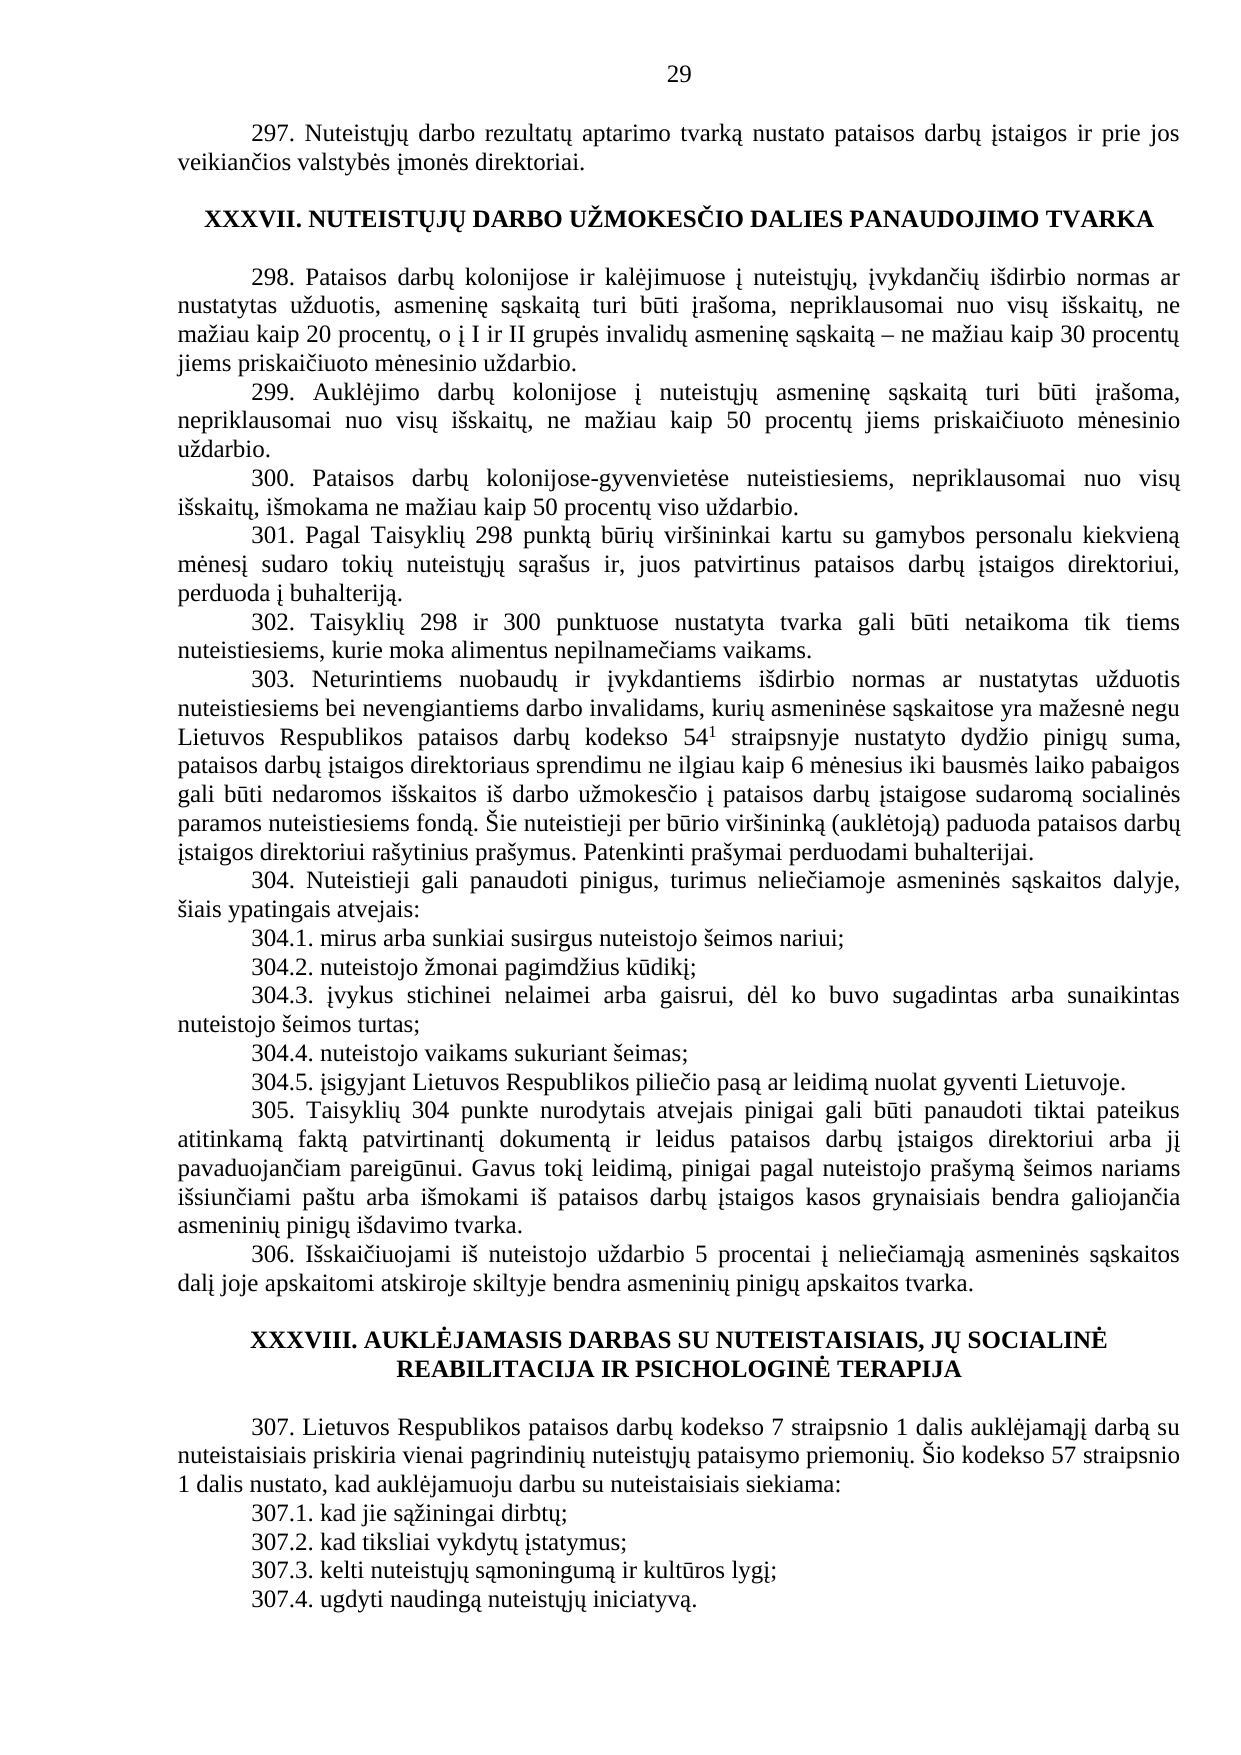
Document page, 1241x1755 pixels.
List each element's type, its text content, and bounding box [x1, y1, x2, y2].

text 304.4. nuteistojo vaikams sukuriant šeimas; [177, 1038, 1181, 1067]
text 304. Nuteistieji gali panaudoti pinigus, turimus neliečiamoje asmeninės sąskaitos dalyje, šiais ypatingais atvejais: [177, 866, 1181, 923]
text 299. Auklėjimo darbų kolonijose į nuteistųjų asmeninę sąskaitą turi būti įrašoma, nepriklausomai nuo visų išskaitų, ne mažiau kaip 50 procentų jiems priskaičiuoto mėnesinio uždarbio. [177, 377, 1181, 463]
text 306. Išskaičiuojami iš nuteistojo uždarbio 5 procentai į neliečiamąją asmeninės sąskaitos dalį joje apskaitomi atskiroje skiltyje bendra asmeninių pinigų apskaitos tvarka. [177, 1239, 1181, 1297]
text 307. Lietuvos Respublikos pataisos darbų kodekso 7 straipsnio 1 dalis auklėjamąjį darbą su nuteistaisiais priskiria vienai pagrindinių nuteistųjų pataisymo priemonių. Šio kodekso 57 straipsnio 1 dalis nustato, kad auklėjamuoju darbu su nuteistaisiais siekiama: [177, 1412, 1181, 1498]
text 304.2. nuteistojo žmonai pagimdžius kūdikį; [177, 952, 1181, 981]
text 297. Nuteistųjų darbo rezultatų aptarimo tvarką nustato pataisos darbų įstaigos ir prie jos veikiančios valstybės įmonės direktoriai. [177, 118, 1181, 176]
text 304.3. įvykus stichinei nelaimei arba gaisrui, dėl ko buvo sugadintas arba sunaikintas nuteistojo šeimos turtas; [177, 981, 1181, 1038]
text 305. Taisyklių 304 punkte nurodytais atvejais pinigai gali būti panaudoti tiktai pateikus atitinkamą faktą patvirtinantį dokumentą ir leidus pataisos darbų įstaigos direktoriui arba jį pavaduojančiam pareigūnui. Gavus tokį leidimą, pinigai pagal nuteistojo prašymą šeimos nariams išsiunčiami paštu arba išmokami iš pataisos darbų įstaigos kasos grynaisiais bendra galiojančia asmeninių pinigų išdavimo tvarka. [177, 1096, 1181, 1239]
text 304.5. įsigyjant Lietuvos Respublikos piliečio pasą ar leidimą nuolat gyventi Lietuvoje. [177, 1067, 1181, 1096]
text XXXVIII. AUKLĖJAMASIS DARBAS SU NUTEISTAISIAIS, JŲ SOCIALINĖ REABILITACIJA IR PSICHOLOGINĖ TERAPIJA [177, 1326, 1181, 1383]
text 307.2. kad tiksliai vykdytų įstatymus; [177, 1527, 1181, 1556]
text 304.1. mirus arba sunkiai susirgus nuteistojo šeimos nariui; [177, 923, 1181, 952]
text XXXVII. NUTEISTŲJŲ DARBO UŽMOKESČIO DALIES PANAUDOJIMO TVARKA [177, 204, 1181, 233]
text 300. Pataisos darbų kolonijose-gyvenvietėse nuteistiesiems, nepriklausomai nuo visų išskaitų, išmokama ne mažiau kaip 50 procentų viso uždarbio. [177, 463, 1181, 521]
text 307.4. ugdyti naudingą nuteistųjų iniciatyvą. [177, 1584, 1181, 1613]
text 307.3. kelti nuteistųjų sąmoningumą ir kultūros lygį; [177, 1556, 1181, 1584]
text 303. Neturintiems nuobaudų ir įvykdantiems išdirbio normas ar nustatytas užduotis nuteistiesiems bei nevengiantiems darbo invalidams, kurių asmeninėse sąskaitose yra mažesnė negu Lietuvos Respublikos pataisos darbų kodekso 541 straipsnyje nustatyto dydžio pinigų suma, pataisos darbų įstaigos direktoriaus sprendimu ne ilgiau kaip 6 mėnesius iki bausmės laiko pabaigos gali būti nedaromos išskaitos iš darbo užmokesčio į pataisos darbų įstaigose sudaromą socialinės paramos nuteistiesiems fondą. Šie nuteistieji per būrio viršininką (auklėtoją) paduoda pataisos darbų įstaigos direktoriui rašytinius prašymus. Patenkinti prašymai perduodami buhalterijai. [177, 664, 1181, 866]
text 301. Pagal Taisyklių 298 punktą būrių viršininkai kartu su gamybos personalu kiekvieną mėnesį sudaro tokių nuteistųjų sąrašus ir, juos patvirtinus pataisos darbų įstaigos direktoriui, perduoda į buhalteriją. [177, 521, 1181, 607]
text 298. Pataisos darbų kolonijose ir kalėjimuose į nuteistųjų, įvykdančių išdirbio normas ar nustatytas užduotis, asmeninę sąskaitą turi būti įrašoma, nepriklausomai nuo visų išskaitų, ne mažiau kaip 20 procentų, o į I ir II grupės invalidų asmeninę sąskaitą – ne mažiau kaip 30 procentų jiems priskaičiuoto mėnesinio uždarbio. [177, 262, 1181, 377]
text 307.1. kad jie sąžiningai dirbtų; [177, 1498, 1181, 1527]
text 302. Taisyklių 298 ir 300 punktuose nustatyta tvarka gali būti netaikoma tik tiems nuteistiesiems, kurie moka alimentus nepilnamečiams vaikams. [177, 607, 1181, 664]
